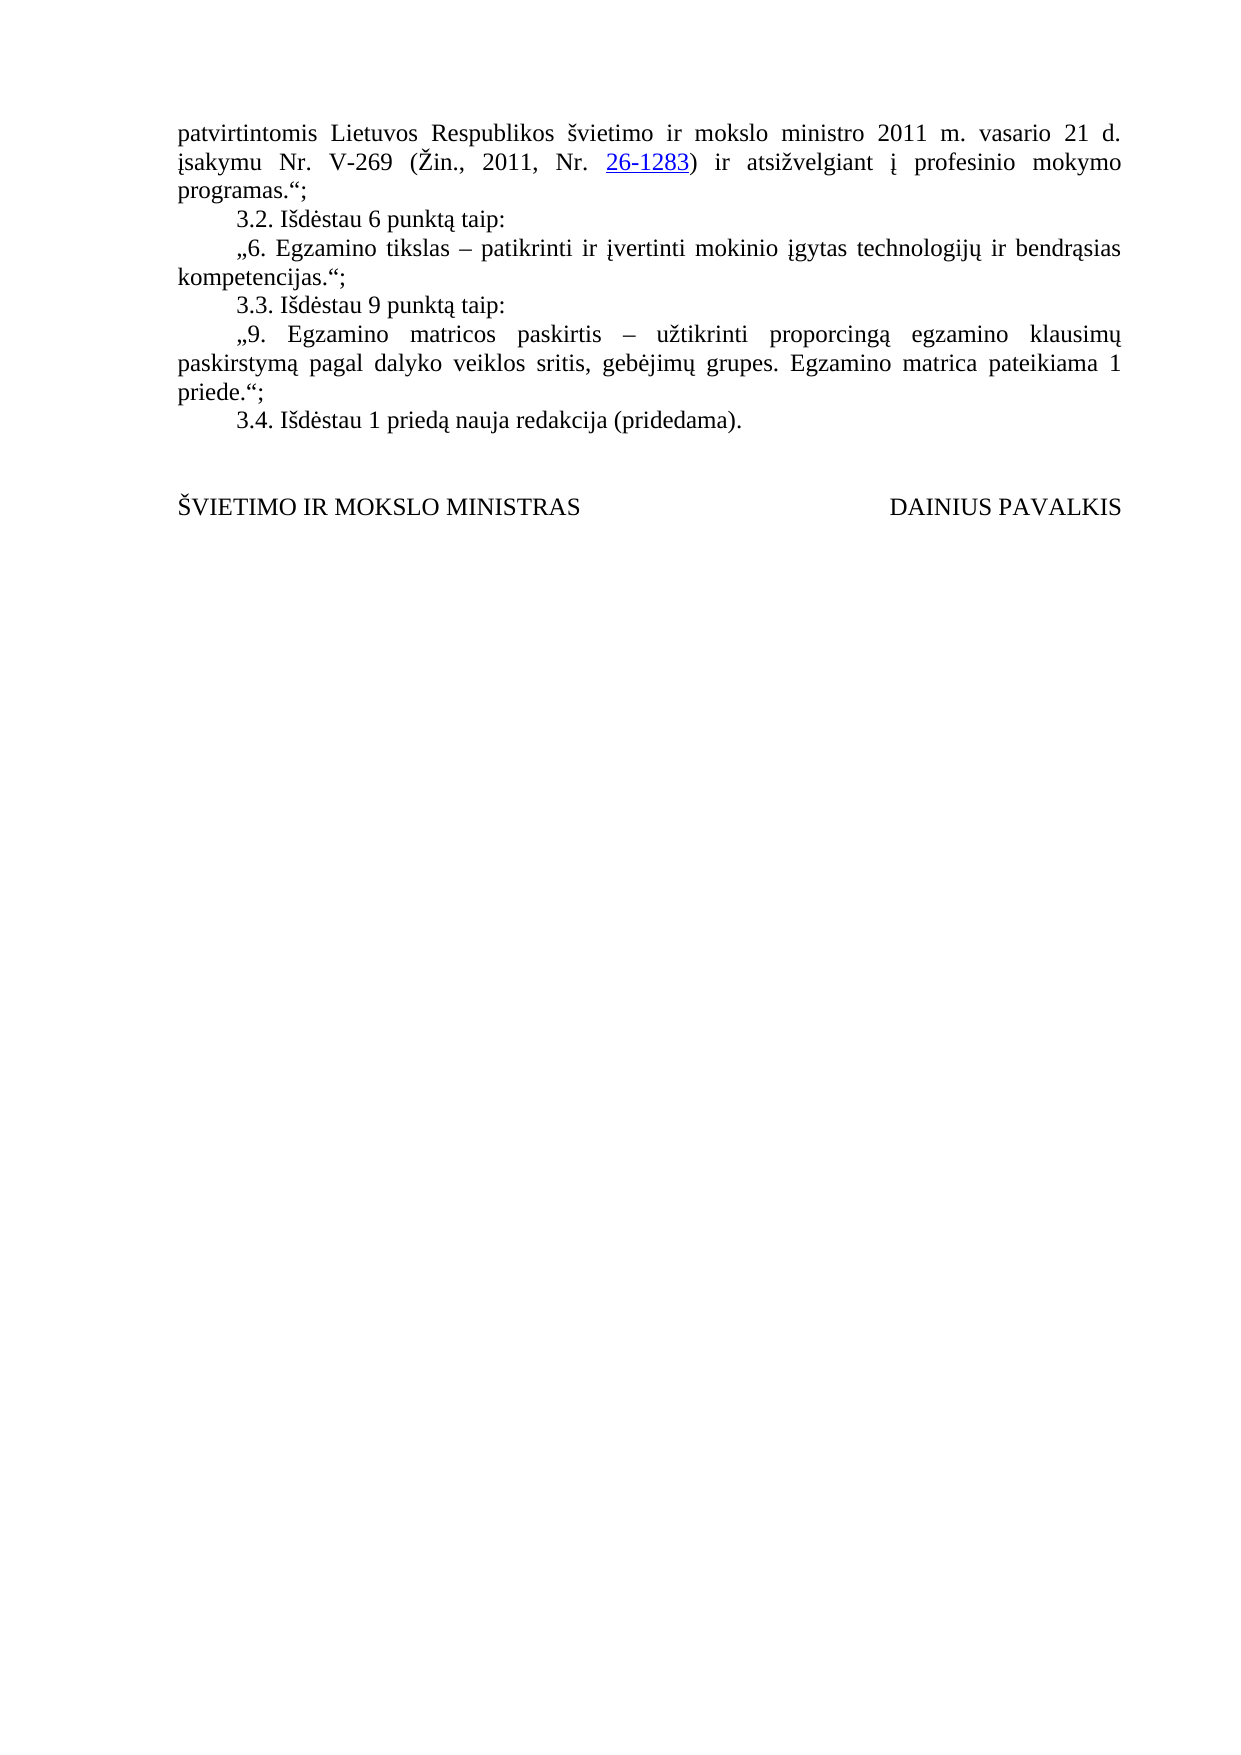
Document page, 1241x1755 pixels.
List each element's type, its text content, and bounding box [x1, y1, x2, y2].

text patvirtintomis Lietuvos Respublikos švietimo ir mokslo ministro 2011 m. vasario 21 d. įsakymu Nr. V-269 (Žin., 2011, Nr. 26-1283) ir atsižvelgiant į profesinio mokymo programas.“; [177, 118, 1122, 204]
text 3.2. Išdėstau 6 punktą taip: [177, 204, 1122, 233]
text „9. Egzamino matricos paskirtis – užtikrinti proporcingą egzamino klausimų paskirstymą pagal dalyko veiklos sritis, gebėjimų grupes. Egzamino matrica pateikiama 1 priede.“; [177, 319, 1122, 406]
text 3.4. Išdėstau 1 priedą nauja redakcija (pridedama). [177, 406, 1122, 434]
text Švietimo ir mokslo ministras Dainius Pavalkis [177, 492, 1122, 521]
text 3.3. Išdėstau 9 punktą taip: [177, 291, 1122, 319]
text „6. Egzamino tikslas – patikrinti ir įvertinti mokinio įgytas technologijų ir bendrąsias kompetencijas.“; [177, 233, 1122, 291]
